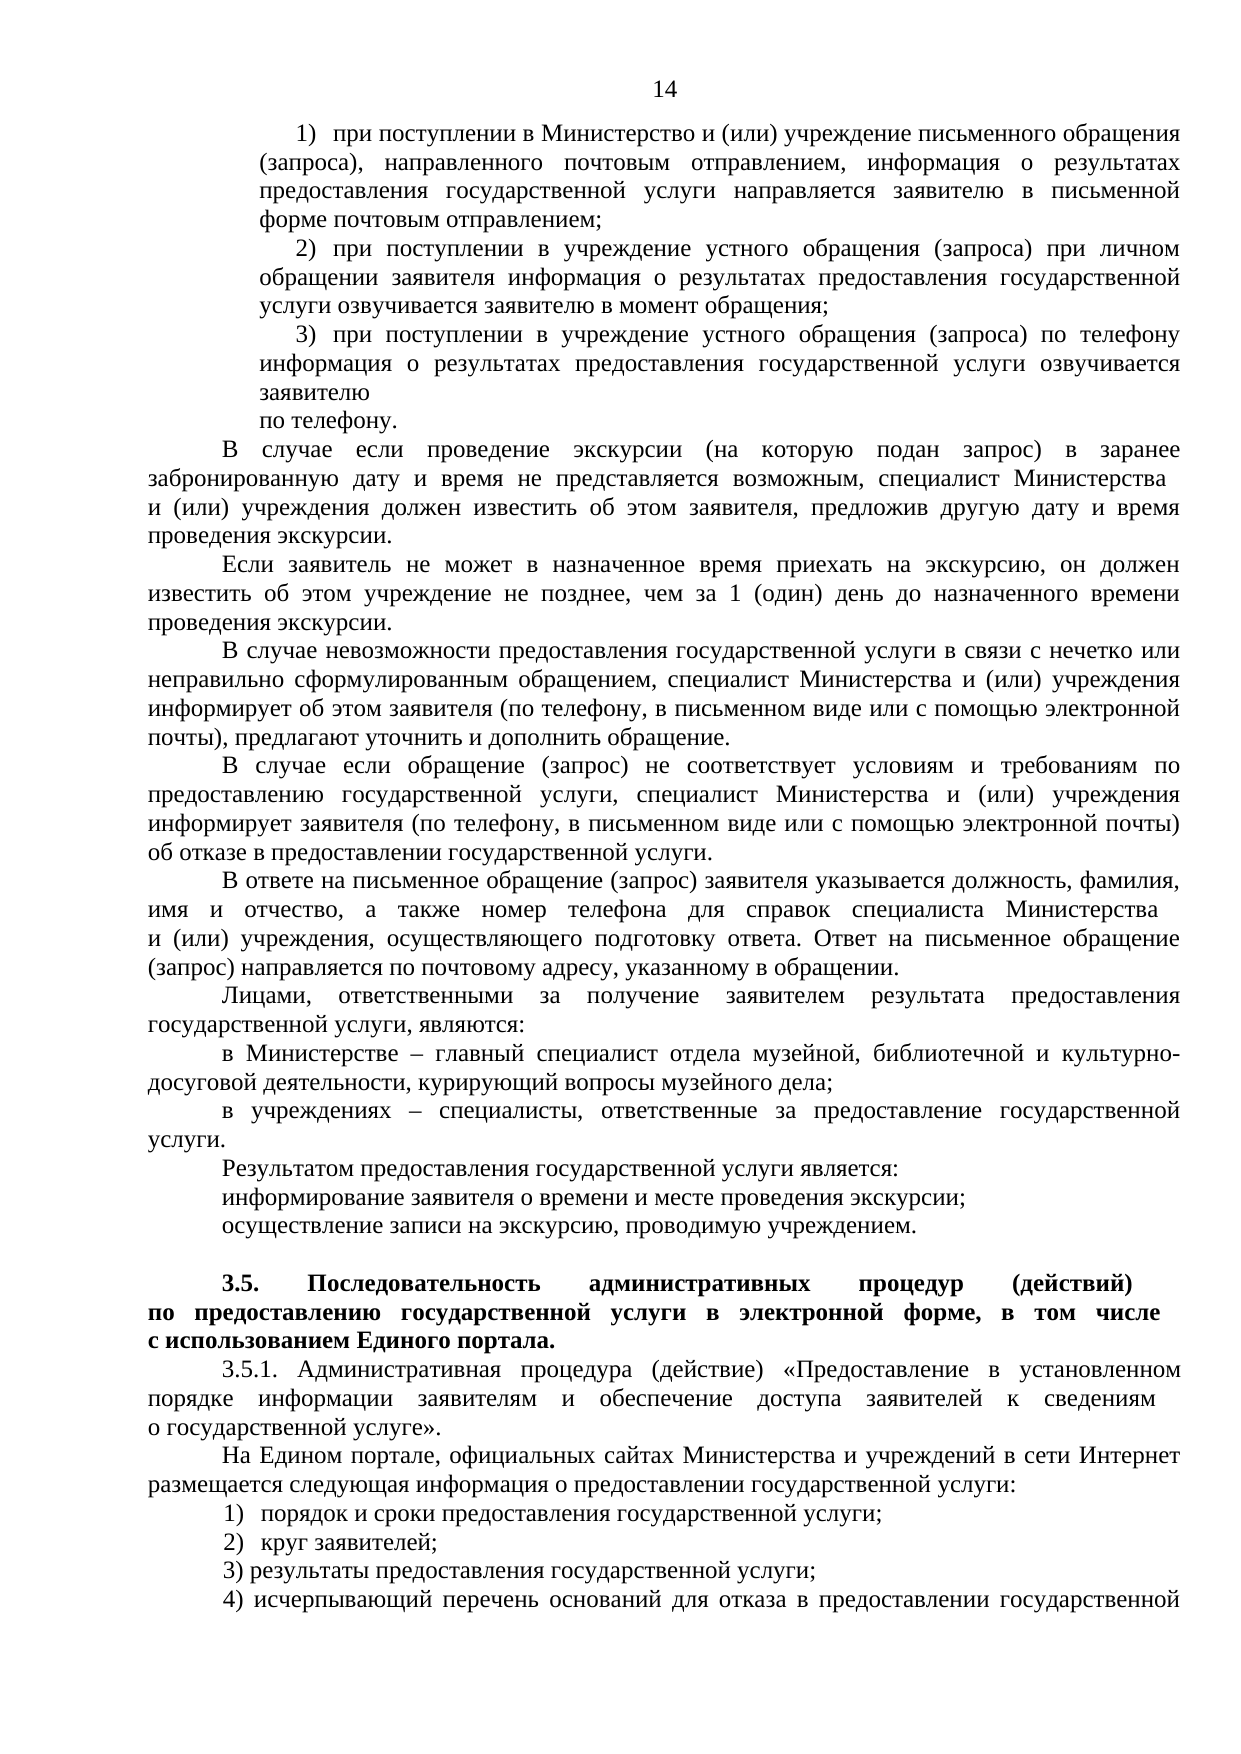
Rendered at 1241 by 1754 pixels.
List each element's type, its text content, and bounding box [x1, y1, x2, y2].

text 3.5.1. Административная процедура (действие) «Предоставление в установленном порядке информации заявителям и обеспечение доступа заявителей к сведениям о государственной услуге». [148, 1354, 1181, 1441]
list порядок и сроки предоставления государственной услуги; [223, 1498, 1181, 1527]
text В случае если проведение экскурсии (на которую подан запрос) в заранее забронированную дату и время не представляется возможным, специалист Министерства и (или) учреждения должен известить об этом заявителя, предложив другую дату и время проведения экскурсии. [148, 434, 1181, 549]
list при поступлении в учреждение устного обращения (запроса) при личном обращении заявителя информация о результатах предоставления государственной услуги озвучивается заявителю в момент обращения; [222, 233, 1181, 319]
text На Едином портале, официальных сайтах Министерства и учреждений в сети Интернет размещается следующая информация о предоставлении государственной услуги: [148, 1441, 1181, 1498]
list при поступлении в учреждение устного обращения (запроса) по телефону информация о результатах предоставления государственной услуги озвучивается заявителю по телефону. [222, 319, 1181, 434]
text Результатом предоставления государственной услуги является: [148, 1153, 1181, 1182]
text 4) исчерпывающий перечень оснований для отказа в предоставлении государственной [148, 1584, 1181, 1613]
text В случае невозможности предоставления государственной услуги в связи с нечетко или неправильно сформулированным обращением, специалист Министерства и (или) учреждения информирует об этом заявителя (по телефону, в письменном виде или с помощью электронной почты), предлагают уточнить и дополнить обращение. [148, 636, 1181, 751]
text 3) результаты предоставления государственной услуги; [148, 1556, 1181, 1584]
text Лицами, ответственными за получение заявителем результата предоставления государственной услуги, являются: [148, 981, 1181, 1038]
text осуществление записи на экскурсию, проводимую учреждением. [148, 1211, 1181, 1239]
list круг заявителей; [223, 1527, 1181, 1556]
text информирование заявителя о времени и месте проведения экскурсии; [148, 1182, 1181, 1211]
list при поступлении в Министерство и (или) учреждение письменного обращения (запроса), направленного почтовым отправлением, информация о результатах предоставления государственной услуги направляется заявителю в письменной форме почтовым отправлением; [222, 118, 1181, 233]
text В ответе на письменное обращение (запрос) заявителя указывается должность, фамилия, имя и отчество, а также номер телефона для справок специалиста Министерства и (или) учреждения, осуществляющего подготовку ответа. Ответ на письменное обращение (запрос) направляется по почтовому адресу, указанному в обращении. [148, 866, 1181, 981]
text в Министерстве – главный специалист отдела музейной, библиотечной и культурно-досуговой деятельности, курирующий вопросы музейного дела; [148, 1038, 1181, 1096]
text Если заявитель не может в назначенное время приехать на экскурсию, он должен известить об этом учреждение не позднее, чем за 1 (один) день до назначенного времени проведения экскурсии. [148, 549, 1181, 636]
text В случае если обращение (запрос) не соответствует условиям и требованиям по предоставлению государственной услуги, специалист Министерства и (или) учреждения информирует заявителя (по телефону, в письменном виде или с помощью электронной почты) об отказе в предоставлении государственной услуги. [148, 751, 1181, 866]
text 3.5. Последовательность административных процедур (действий) по предоставлению государственной услуги в электронной форме, в том числе с использованием Единого портала. [148, 1268, 1181, 1354]
text в учреждениях – специалисты, ответственные за предоставление государственной услуги. [148, 1096, 1181, 1153]
